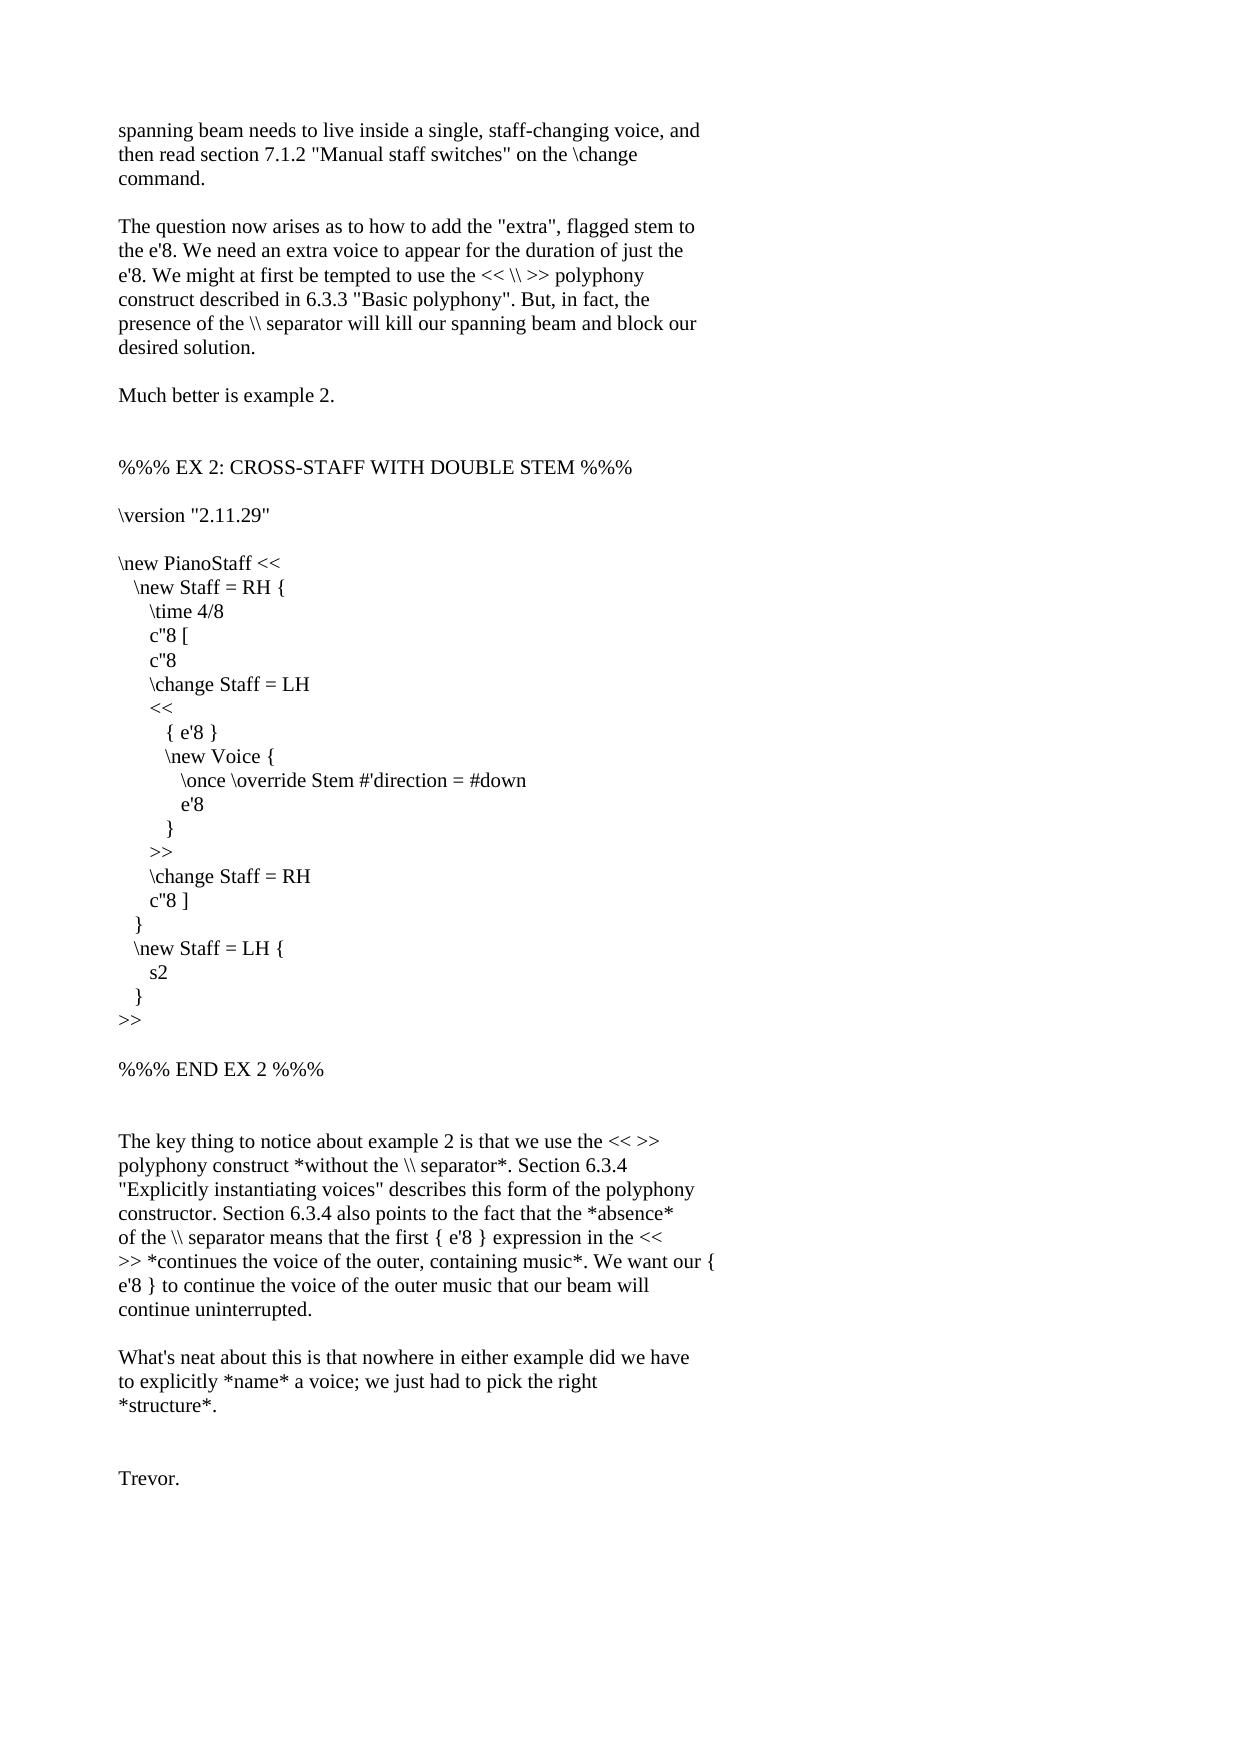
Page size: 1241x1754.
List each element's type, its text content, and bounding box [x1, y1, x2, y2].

text >> *continues the voice of the outer, containing music*. We want our { [118, 1249, 1122, 1273]
text to explicitly *name* a voice; we just had to pick the right [118, 1369, 1122, 1393]
text << [118, 696, 1122, 720]
text Much better is example 2. [118, 383, 1122, 407]
text the e'8. We need an extra voice to appear for the duration of just the [118, 238, 1122, 262]
text c''8 [ [118, 623, 1122, 647]
text %%% END EX 2 %%% [118, 1057, 1122, 1081]
text then read section 7.1.2 "Manual staff switches" on the \change [118, 142, 1122, 166]
text "Explicitly instantiating voices" describes this form of the polyphony [118, 1177, 1122, 1201]
text } [118, 984, 1122, 1008]
text desired solution. [118, 335, 1122, 359]
text \time 4/8 [118, 599, 1122, 623]
text \once \override Stem #'direction = #down [118, 768, 1122, 792]
text Trevor. [118, 1466, 1122, 1490]
text \version "2.11.29" [118, 503, 1122, 527]
text presence of the \\ separator will kill our spanning beam and block our [118, 311, 1122, 335]
text continue uninterrupted. [118, 1297, 1122, 1321]
text constructor. Section 6.3.4 also points to the fact that the *absence* [118, 1201, 1122, 1225]
text %%% EX 2: CROSS-STAFF WITH DOUBLE STEM %%% [118, 455, 1122, 479]
text c''8 [118, 647, 1122, 672]
text \change Staff = RH [118, 864, 1122, 888]
text e'8. We might at first be tempted to use the << \\ >> polyphony [118, 262, 1122, 287]
text } [118, 816, 1122, 840]
text e'8 [118, 792, 1122, 816]
text c''8 ] [118, 888, 1122, 912]
text >> [118, 1008, 1122, 1032]
text } [118, 912, 1122, 936]
text \new Staff = LH { [118, 936, 1122, 960]
text \new Staff = RH { [118, 575, 1122, 599]
text spanning beam needs to live inside a single, staff-changing voice, and [118, 118, 1122, 142]
text >> [118, 840, 1122, 864]
text s2 [118, 960, 1122, 984]
text { e'8 } [118, 720, 1122, 744]
text e'8 } to continue the voice of the outer music that our beam will [118, 1273, 1122, 1297]
text polyphony construct *without the \\ separator*. Section 6.3.4 [118, 1153, 1122, 1177]
text The question now arises as to how to add the "extra", flagged stem to [118, 214, 1122, 238]
text construct described in 6.3.3 "Basic polyphony". But, in fact, the [118, 287, 1122, 311]
text What's neat about this is that nowhere in either example did we have [118, 1345, 1122, 1369]
text \new Voice { [118, 744, 1122, 768]
text \new PianoStaff << [118, 551, 1122, 575]
text \change Staff = LH [118, 672, 1122, 696]
text *structure*. [118, 1393, 1122, 1417]
text of the \\ separator means that the first { e'8 } expression in the << [118, 1225, 1122, 1249]
text The key thing to notice about example 2 is that we use the << >> [118, 1129, 1122, 1153]
text command. [118, 166, 1122, 190]
